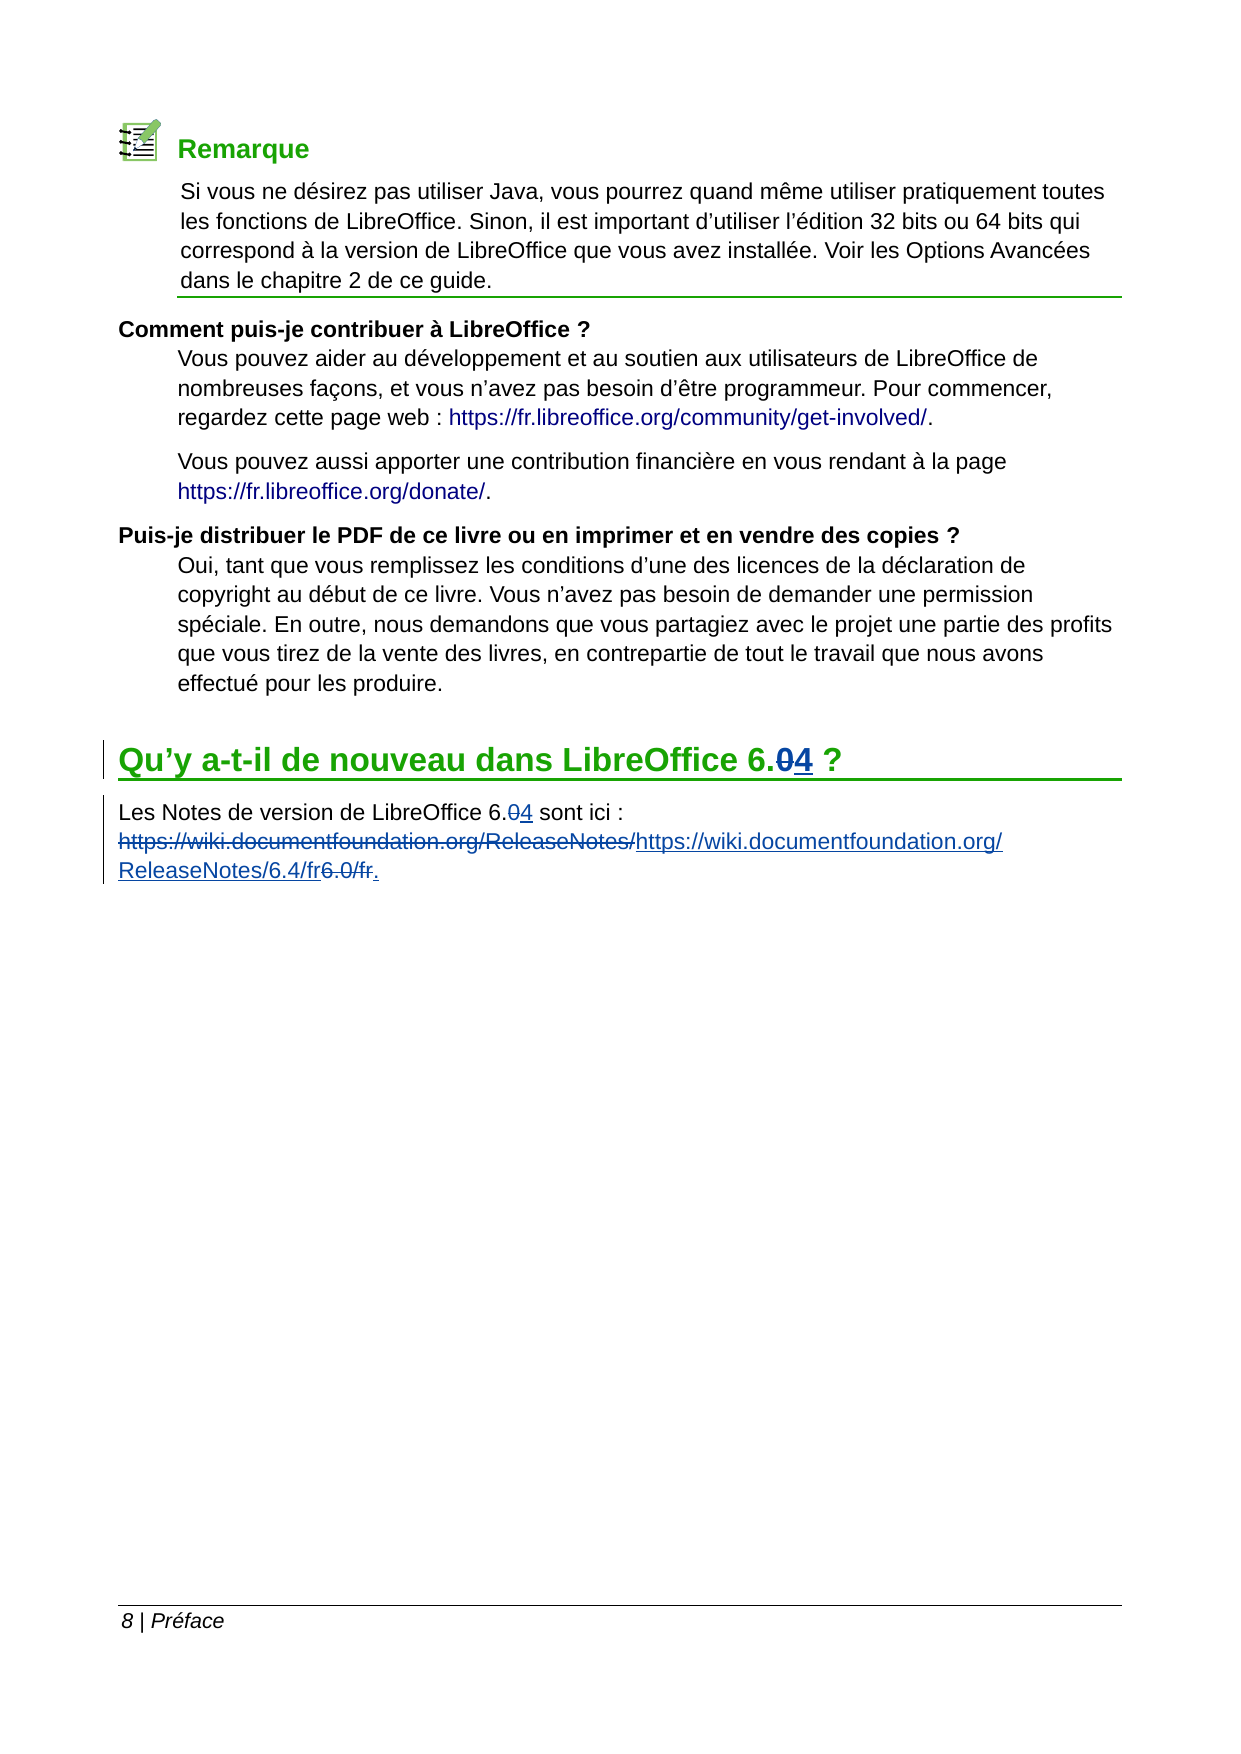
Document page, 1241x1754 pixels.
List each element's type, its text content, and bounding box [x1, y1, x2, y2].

text Si vous ne désirez pas utiliser Java, vous pourrez quand même utiliser pratiquement toutes les fonctions de LibreOffice. Sinon, il est important d’utiliser l’édition 32 bits ou 64 bits qui correspond à la version de LibreOffice que vous avez installée. Voir les Options Avancées dans le chapitre 2 de ce guide. [177, 172, 1122, 296]
list Remarque [118, 118, 1122, 164]
list Oui, tant que vous remplissez les conditions d’une des licences de la déclaration de copyright au début de ce livre. Vous n’avez pas besoin de demander une permission spéciale. En outre, nous demandons que vous partagiez avec le projet une partie des profits que vous tirez de la vente des livres, en contrepartie de tout le travail que nous avons effectué pour les produire. [177, 548, 1122, 696]
subtitle Qu’y a-t-il de nouveau dans LibreOffice 6.4 ? [118, 740, 1122, 778]
list Vous pouvez aussi apporter une contribution financière en vous rendant à la page https://fr.libreoffice.org/donate/. [177, 445, 1122, 504]
text Les Notes de version de LibreOffice 6.4 sont ici : https://wiki.documentfoundation.org/ReleaseNotes/6.4/fr. [118, 795, 1122, 884]
subtitle Puis-je distribuer le PDF de ce livre ou en imprimer et en vendre des copies ? [118, 519, 1122, 548]
list Vous pouvez aider au développement et au soutien aux utilisateurs de LibreOffice de nombreuses façons, et vous n’avez pas besoin d’être programmeur. Pour commencer, regardez cette page web : https://fr.libreoffice.org/community/get-involved/. [177, 342, 1122, 430]
subtitle Comment puis-je contribuer à LibreOffice ? [118, 312, 1122, 342]
